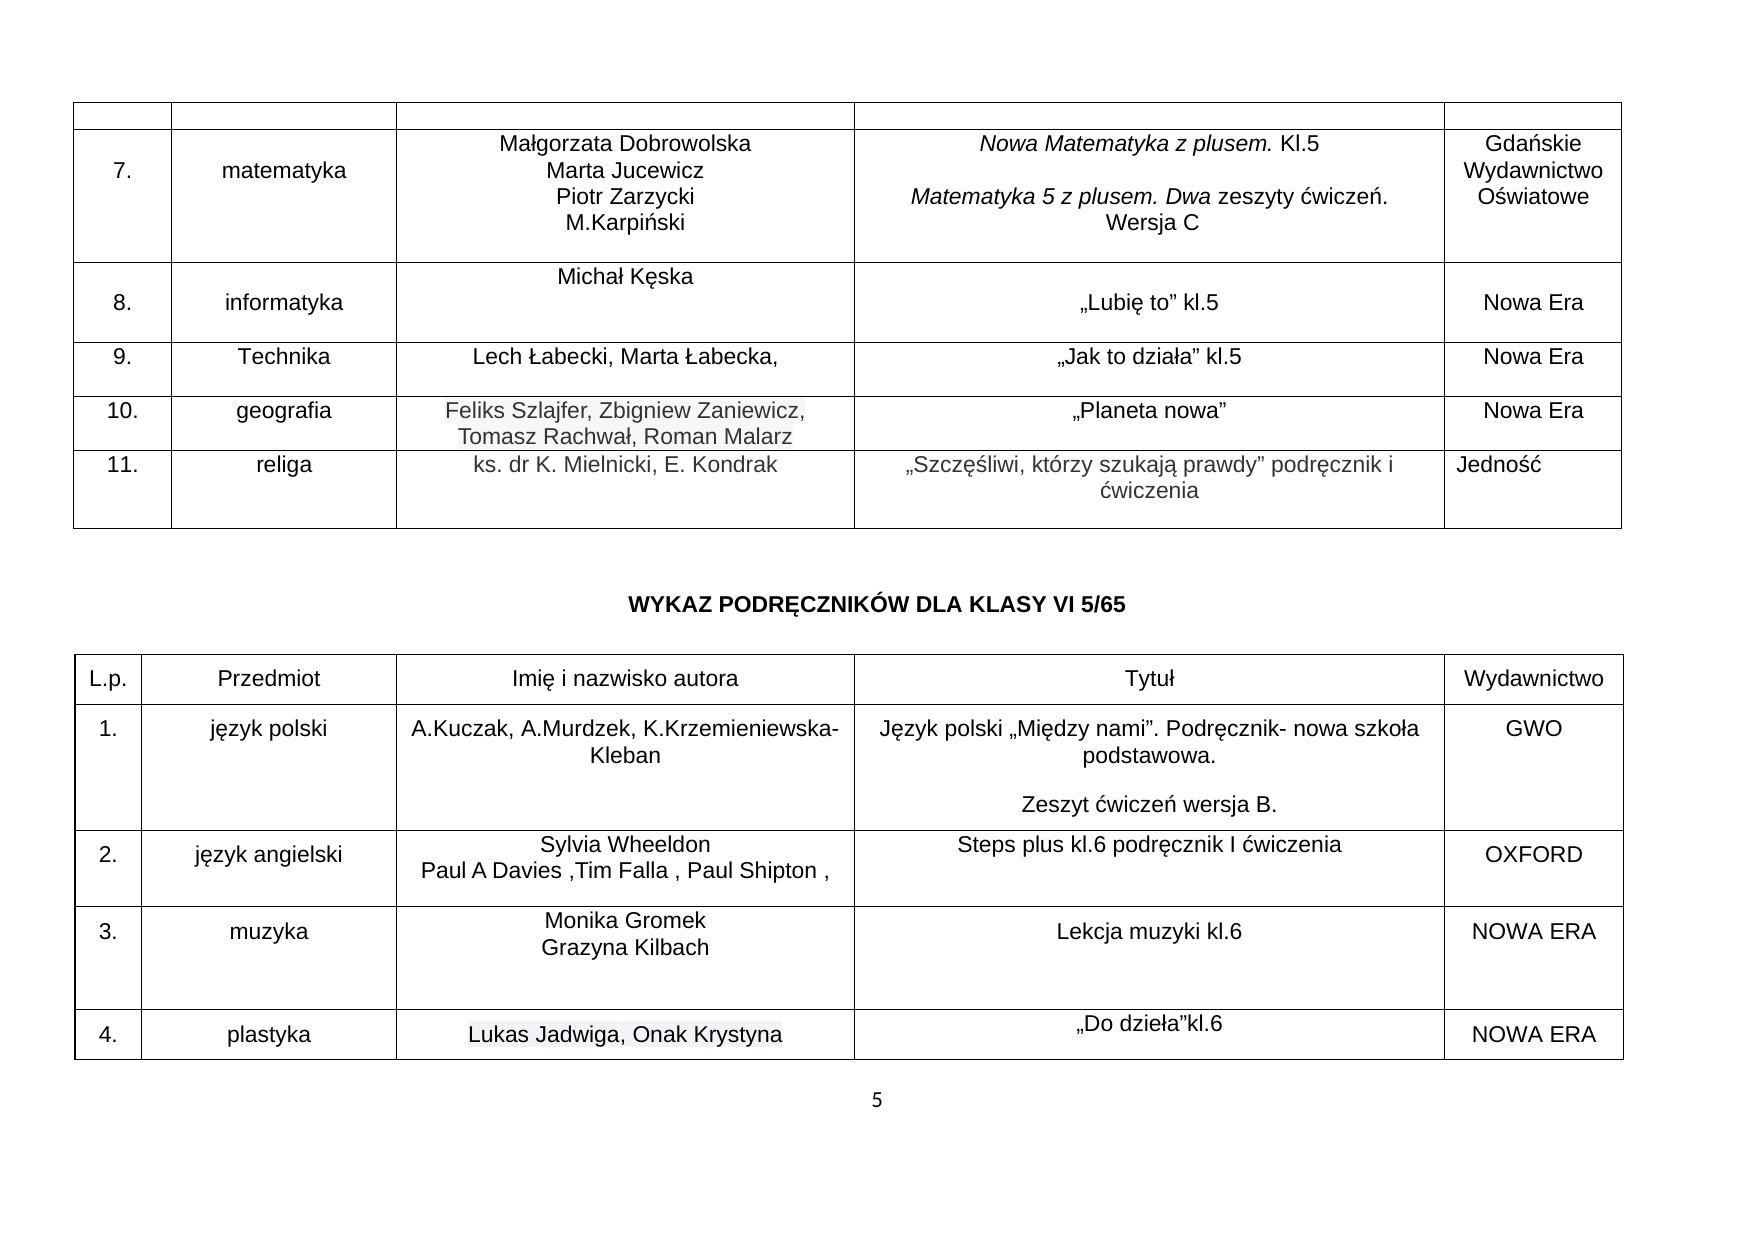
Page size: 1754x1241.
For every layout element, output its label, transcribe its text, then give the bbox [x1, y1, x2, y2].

table_cell Nowa Era [1445, 263, 1621, 342]
table_cell Nowa Era [1445, 343, 1621, 396]
table_cell 8. [74, 263, 171, 342]
table_cell 3. [76, 907, 141, 1009]
table_cell geografia [172, 397, 396, 449]
table_cell „Szczęśliwi, którzy szukają prawdy” podręcznik i ćwiczenia [855, 451, 1444, 528]
table_cell Lekcja muzyki kl.6 [855, 907, 1444, 1009]
table_cell informatyka [172, 263, 396, 342]
table_cell [855, 103, 1444, 129]
table_cell [74, 103, 171, 129]
table_cell „Lubię to” kl.5 [855, 263, 1444, 342]
table_cell 4. [76, 1010, 141, 1059]
table_header L.p. [76, 655, 141, 704]
table_cell 9. [74, 343, 171, 396]
table_cell [1445, 103, 1621, 129]
table_cell OXFORD [1445, 831, 1623, 906]
table_cell NOWA ERA [1445, 907, 1623, 1009]
table_cell Lech Łabecki, Marta Łabecka, [397, 343, 854, 396]
table_cell [172, 103, 396, 129]
table_cell Sylvia Wheeldon Paul A Davies ,Tim Falla , Paul Shipton , [397, 831, 854, 906]
table_cell Steps plus kl.6 podręcznik I ćwiczenia [855, 831, 1444, 906]
table_cell Monika Gromek Grazyna Kilbach [397, 907, 854, 1009]
table_cell muzyka [142, 907, 396, 1009]
table_cell język polski [142, 705, 396, 829]
table_header Tytuł [855, 655, 1444, 704]
table_cell „Planeta nowa” [855, 397, 1444, 449]
table_cell Feliks Szlajfer, Zbigniew Zaniewicz, Tomasz Rachwał, Roman Malarz [397, 397, 854, 449]
table_header Imię i nazwisko autora [397, 655, 854, 704]
table_cell Małgorzata Dobrowolska Marta Jucewicz Piotr Zarzycki M.Karpiński [397, 130, 854, 262]
table_cell Nowa Era [1445, 397, 1621, 449]
table_cell „Jak to działa” kl.5 [855, 343, 1444, 396]
table_cell 11. [74, 451, 171, 528]
table_cell Lukas Jadwiga, Onak Krystyna [397, 1010, 854, 1059]
table_cell Michał Kęska [397, 263, 854, 342]
table_cell „Do dzieła”kl.6 [855, 1010, 1444, 1059]
table_cell 7. [74, 130, 171, 262]
table_cell Język polski „Między nami”. Podręcznik- nowa szkoła podstawowa. Zeszyt ćwiczeń wersja B. [855, 705, 1444, 829]
table_cell religa [172, 451, 396, 528]
table_header Wydawnictwo [1445, 655, 1623, 704]
table_cell ks. dr K. Mielnicki, E. Kondrak [397, 451, 854, 528]
table_cell Jedność [1445, 451, 1621, 528]
table_cell NOWA ERA [1445, 1010, 1623, 1059]
table_cell plastyka [142, 1010, 396, 1059]
table_cell 10. [74, 397, 171, 449]
table_cell język angielski [142, 831, 396, 906]
table_cell 2. [76, 831, 141, 906]
table_header Przedmiot [142, 655, 396, 704]
table_cell A.Kuczak, A.Murdzek, K.Krzemieniewska-Kleban [397, 705, 854, 829]
table_cell Gdańskie Wydawnictwo Oświatowe [1445, 130, 1621, 262]
table_cell Nowa Matematyka z plusem. Kl.5 Matematyka 5 z plusem. Dwa zeszyty ćwiczeń. Wersja C [855, 130, 1444, 262]
table_cell Technika [172, 343, 396, 396]
table_cell [397, 103, 854, 129]
table_cell GWO [1445, 705, 1623, 829]
table_cell matematyka [172, 130, 396, 262]
text WYKAZ PODRĘCZNIKÓW DLA KLASY VI 5/65 [75, 591, 1679, 617]
table_cell 1. [76, 705, 141, 829]
